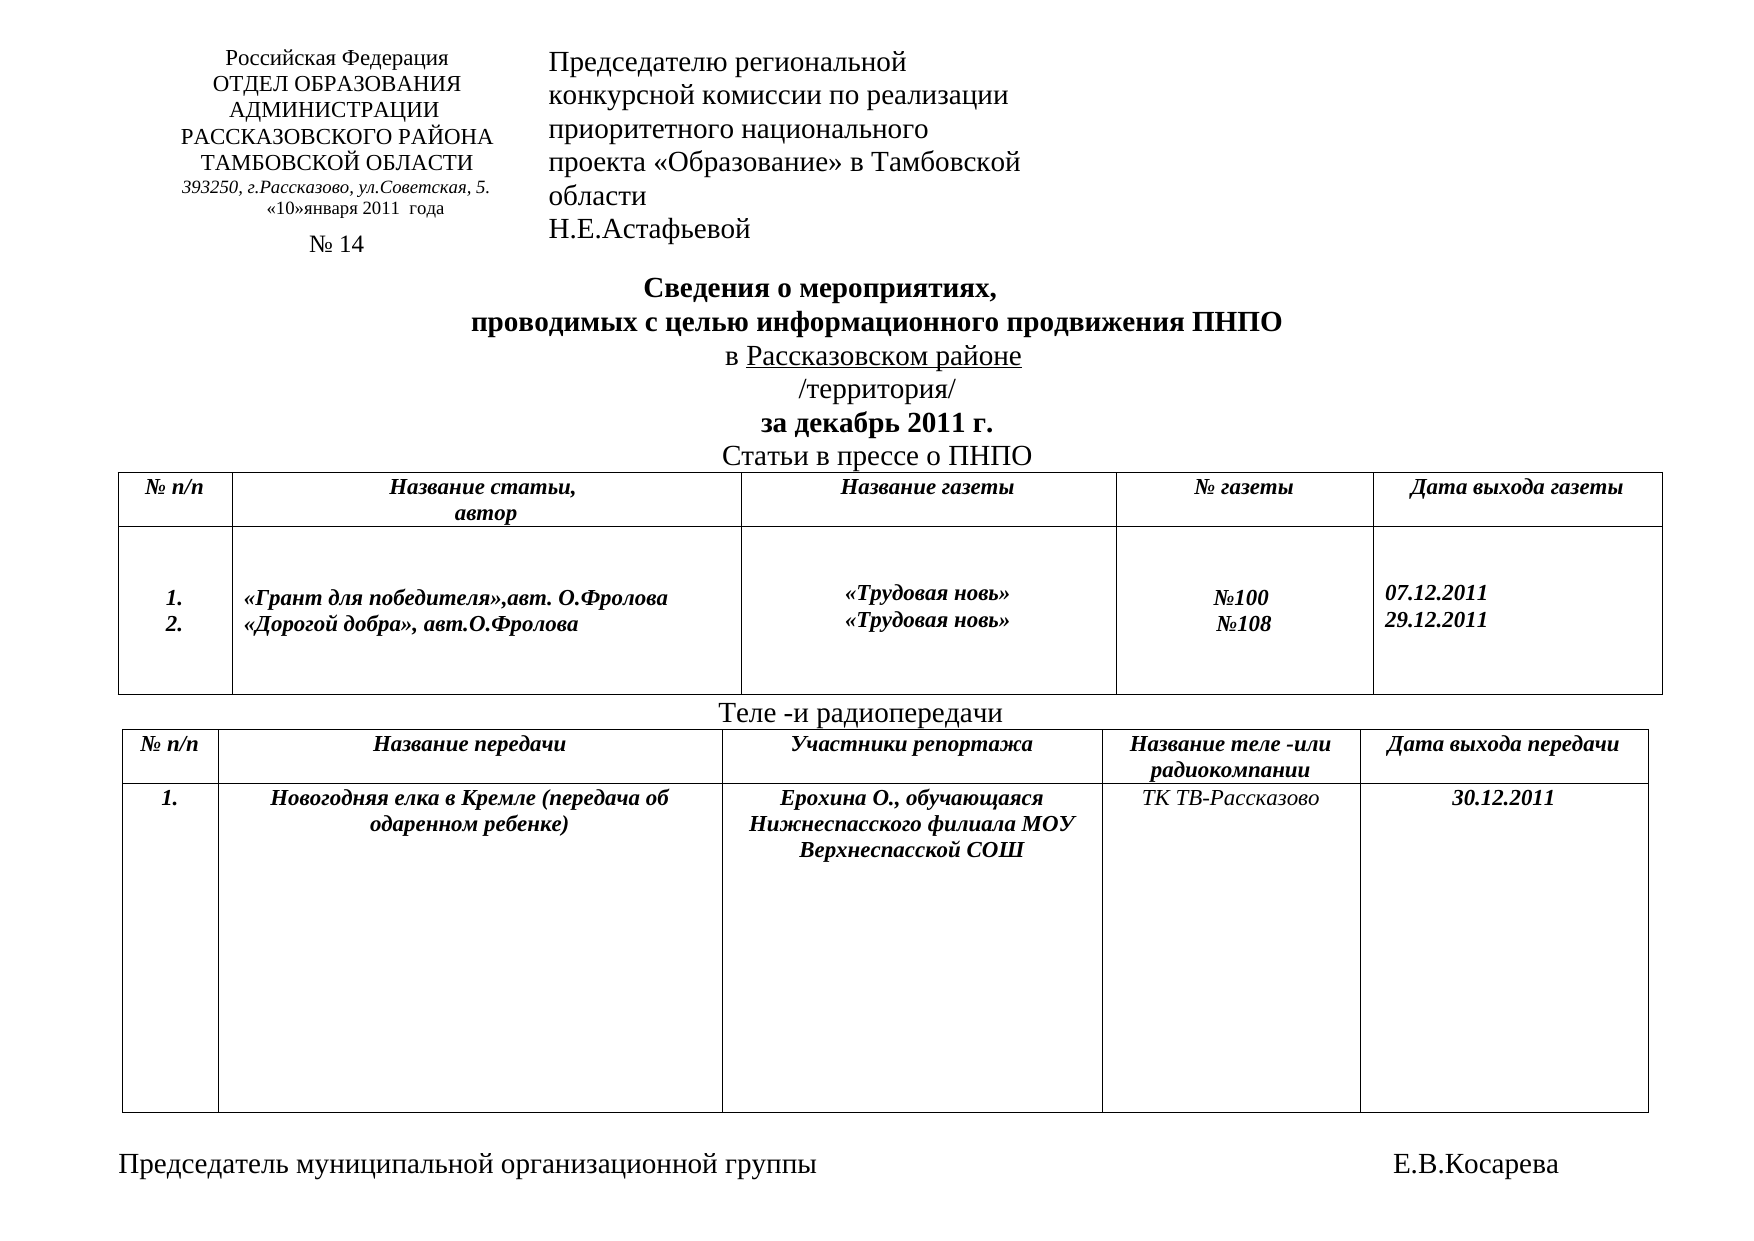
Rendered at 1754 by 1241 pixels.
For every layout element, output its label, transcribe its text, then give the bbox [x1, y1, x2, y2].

table_header Название газеты [742, 473, 1116, 526]
table_cell Новогодняя елка в Кремле (передача об одаренном ребенке) [219, 784, 722, 1112]
table_cell №100 №108 [1117, 527, 1373, 694]
table_header № п/п [123, 730, 218, 783]
table_header Название статьи, автор [233, 473, 741, 526]
table_cell 07.12.2011 29.12.2011 [1374, 527, 1662, 694]
table_cell «Трудовая новь» «Трудовая новь» [742, 527, 1116, 694]
text Статьи в прессе о ПНПО [118, 438, 1636, 472]
table_header Участники репортажа [723, 730, 1102, 783]
table_cell 1. [123, 784, 218, 1112]
table_cell 30.12.2011 [1361, 784, 1648, 1112]
table_cell ТК ТВ-Рассказово [1103, 784, 1360, 1112]
table_header Российская Федерация ОТДЕЛ ОБРАЗОВАНИЯ АДМИНИСТРАЦИИ РАССКАЗОВСКОГО РАЙОНА ТАМБОВСКОЙ ОБЛАСТИ 393250, г.Рассказово, ул.Советская, 5. «10»января 2011 года № 14 [133, 44, 541, 271]
table_header Председателю региональной конкурсной комиссии по реализации приоритетного национального проекта «Образование» в Тамбовской области Н.Е.Астафьевой [541, 44, 1035, 271]
table_cell Ерохина О., обучающаяся Нижнеспасского филиала МОУ Верхнеспасской СОШ [723, 784, 1102, 1112]
table_header Дата выхода газеты [1374, 473, 1662, 526]
text в Рассказовском районе [118, 338, 1636, 371]
text Теле -и радиопередачи [118, 695, 1636, 729]
text /территория/ [118, 371, 1636, 405]
table_header № газеты [1117, 473, 1373, 526]
text проводимых с целью информационного продвижения ПНПО [118, 304, 1636, 338]
text за декабрь 2011 г. [118, 405, 1636, 438]
table_header № п/п [119, 473, 232, 526]
table_header Название теле -или радиокомпании [1103, 730, 1360, 783]
table_cell 1. 2. [119, 527, 232, 694]
table_cell «Грант для победителя»,авт. О.Фролова «Дорогой добра», авт.О.Фролова [233, 527, 741, 694]
text Председатель муниципальной организационной группы Е.В.Косарева [118, 1146, 1636, 1180]
text Сведения о мероприятиях, [118, 271, 1636, 304]
table_header Название передачи [219, 730, 722, 783]
table_header Дата выхода передачи [1361, 730, 1648, 783]
